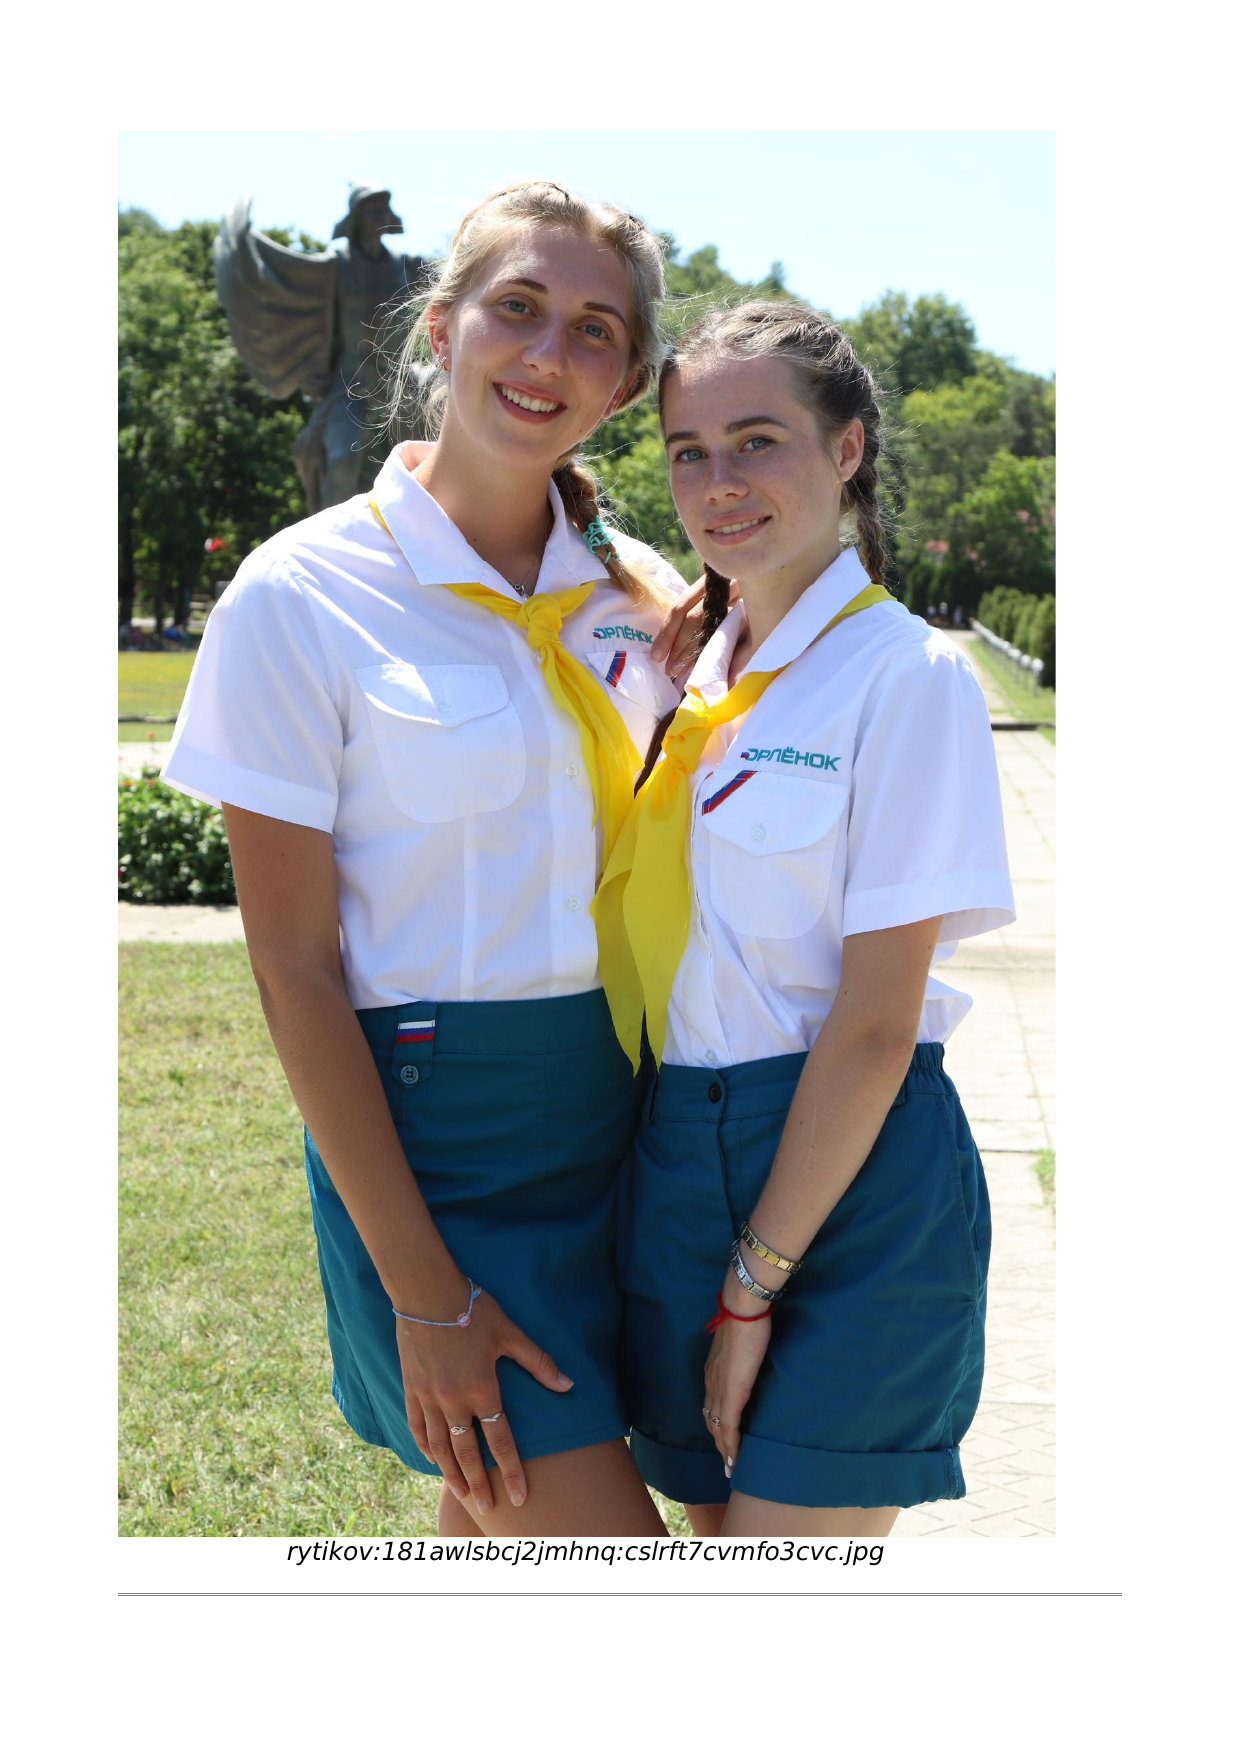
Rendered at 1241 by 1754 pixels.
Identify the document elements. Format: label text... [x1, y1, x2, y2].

text rytikov:181awlsbcj2jmhnq:cslrft7cvmfo3cvc.jpg [118, 1537, 1056, 1566]
picture [118, 130, 1056, 1537]
